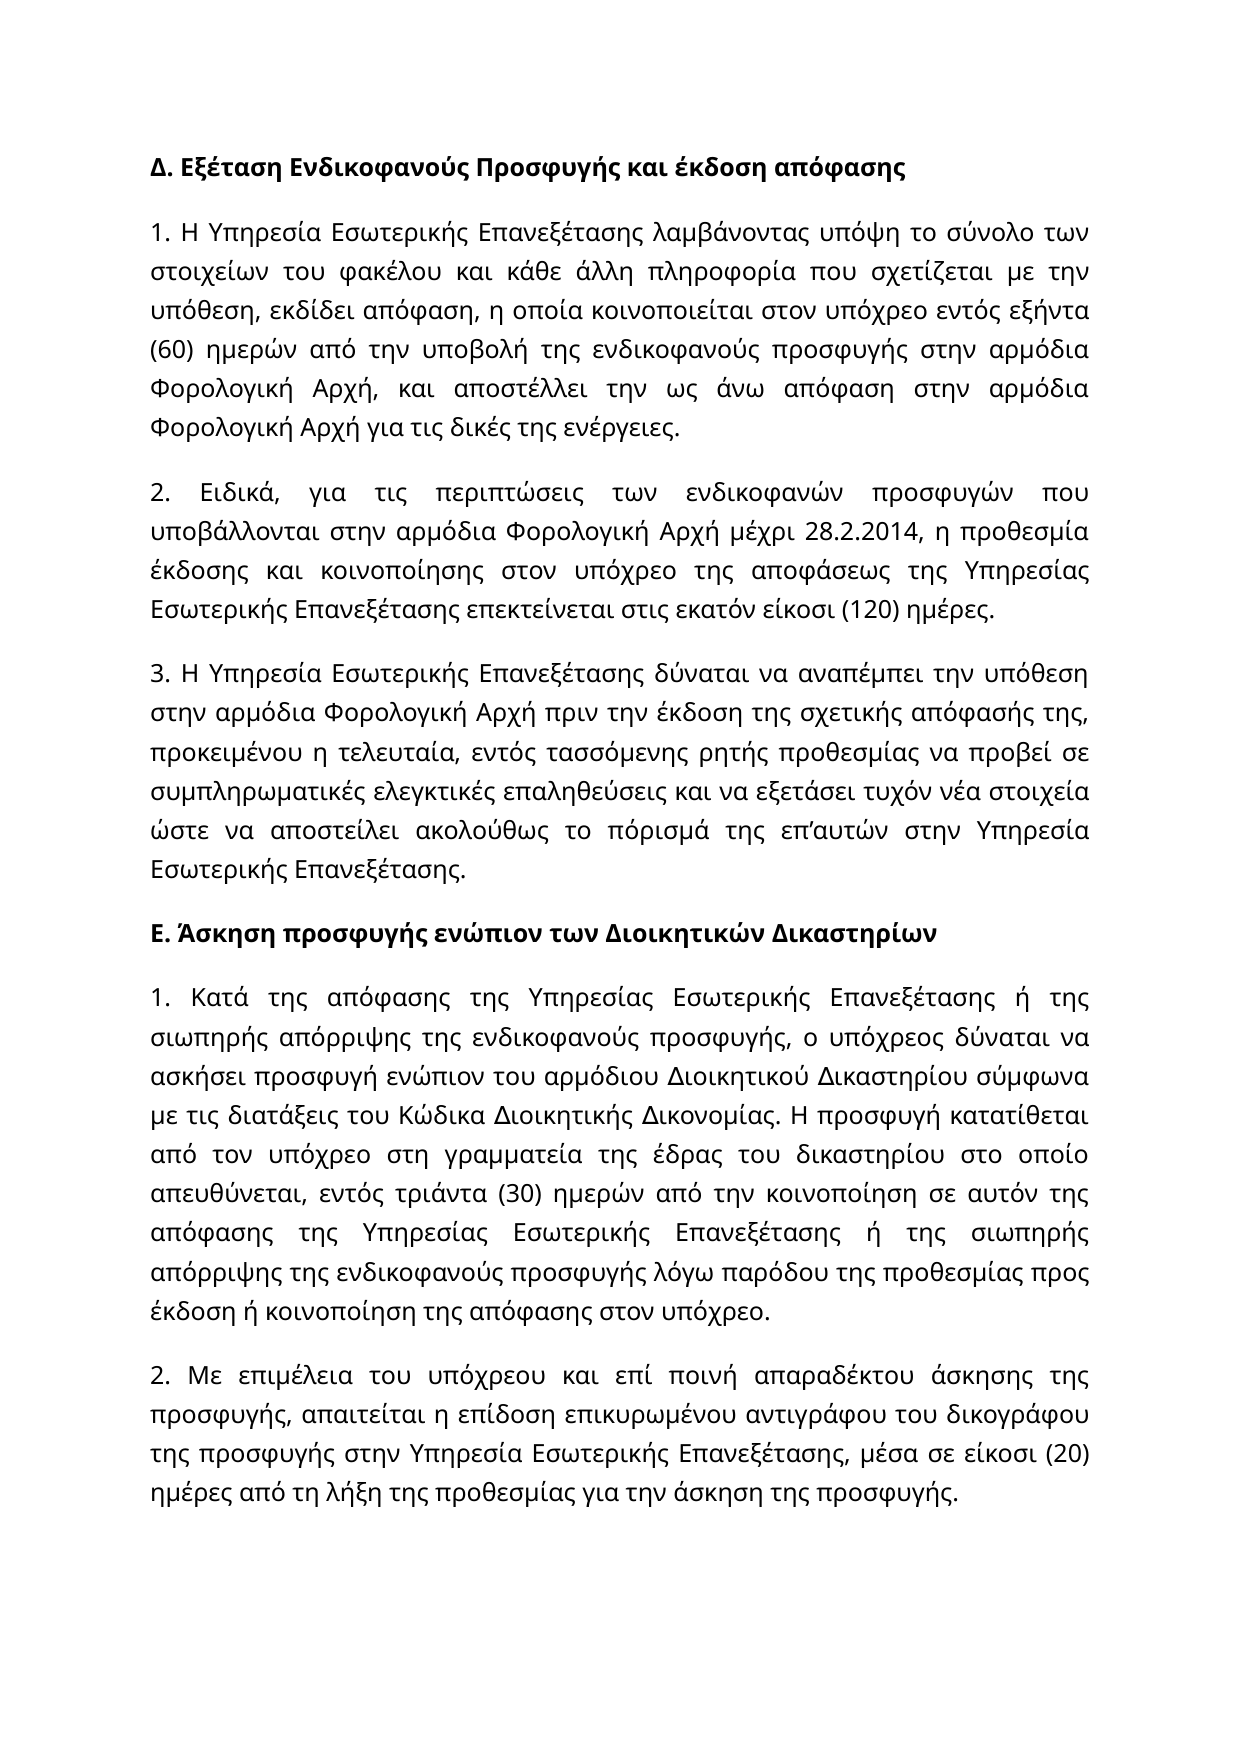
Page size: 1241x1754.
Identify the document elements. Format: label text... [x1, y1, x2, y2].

text Δ. Εξέταση Ενδικοφανούς Προσφυγής και έκδοση απόφασης [150, 150, 1090, 184]
text 3. Η Υπηρεσία Εσωτερικής Επανεξέτασης δύναται να αναπέµπει την υπόθεση στην αρµόδια Φορολογική Αρχή πριν την έκδοση της σχετικής απόφασής της, προκειµένου η τελευταία, εντός τασσόµενης ρητής προθεσµίας να προβεί σε συµπληρωµατικές ελεγκτικές επαληθεύσεις και να εξετάσει τυχόν νέα στοιχεία ώστε να αποστείλει ακολούθως το πόρισµά της επ’αυτών στην Υπηρεσία Εσωτερικής Επανεξέτασης. [150, 656, 1090, 886]
text 1. Η Υπηρεσία Εσωτερικής Επανεξέτασης λαµβάνοντας υπόψη το σύνολο των στοιχείων του φακέλου και κάθε άλλη πληροφορία που σχετίζεται µε την υπόθεση, εκδίδει απόφαση, η οποία κοινοποιείται στον υπόχρεο εντός εξήντα (60) ηµερών από την υποβολή της ενδικοφανούς προσφυγής στην αρµόδια Φορολογική Αρχή, και αποστέλλει την ως άνω απόφαση στην αρµόδια Φορολογική Αρχή για τις δικές της ενέργειες. [150, 214, 1090, 444]
text 2. Ειδικά, για τις περιπτώσεις των ενδικοφανών προσφυγών που υποβάλλονται στην αρµόδια Φορολογική Αρχή µέχρι 28.2.2014, η προθεσµία έκδοσης και κοινοποίησης στον υπόχρεο της αποφάσεως της Υπηρεσίας Εσωτερικής Επανεξέτασης επεκτείνεται στις εκατόν είκοσι (120) ηµέρες. [150, 474, 1090, 626]
text 2. Με επιµέλεια του υπόχρεου και επί ποινή απαραδέκτου άσκησης της προσφυγής, απαιτείται η επίδοση επικυρωµένου αντιγράφου του δικογράφου της προσφυγής στην Υπηρεσία Εσωτερικής Επανεξέτασης, µέσα σε είκοσι (20) ηµέρες από τη λήξη της προθεσµίας για την άσκηση της προσφυγής. [150, 1357, 1090, 1509]
text 1. Κατά της απόφασης της Υπηρεσίας Εσωτερικής Επανεξέτασης ή της σιωπηρής απόρριψης της ενδικοφανούς προσφυγής, ο υπόχρεος δύναται να ασκήσει προσφυγή ενώπιον του αρµόδιου ∆ιοικητικού ∆ικαστηρίου σύµφωνα µε τις διατάξεις του Κώδικα ∆ιοικητικής ∆ικονοµίας. Η προσφυγή κατατίθεται από τον υπόχρεο στη γραµµατεία της έδρας του δικαστηρίου στο οποίο απευθύνεται, εντός τριάντα (30) ηµερών από την κοινοποίηση σε αυτόν της απόφασης της Υπηρεσίας Εσωτερικής Επανεξέτασης ή της σιωπηρής απόρριψης της ενδικοφανούς προσφυγής λόγω παρόδου της προθεσµίας προς έκδοση ή κοινοποίηση της απόφασης στον υπόχρεο. [150, 980, 1090, 1327]
text Ε. Άσκηση προσφυγής ενώπιον των Διοικητικών Δικαστηρίων [150, 916, 1090, 950]
